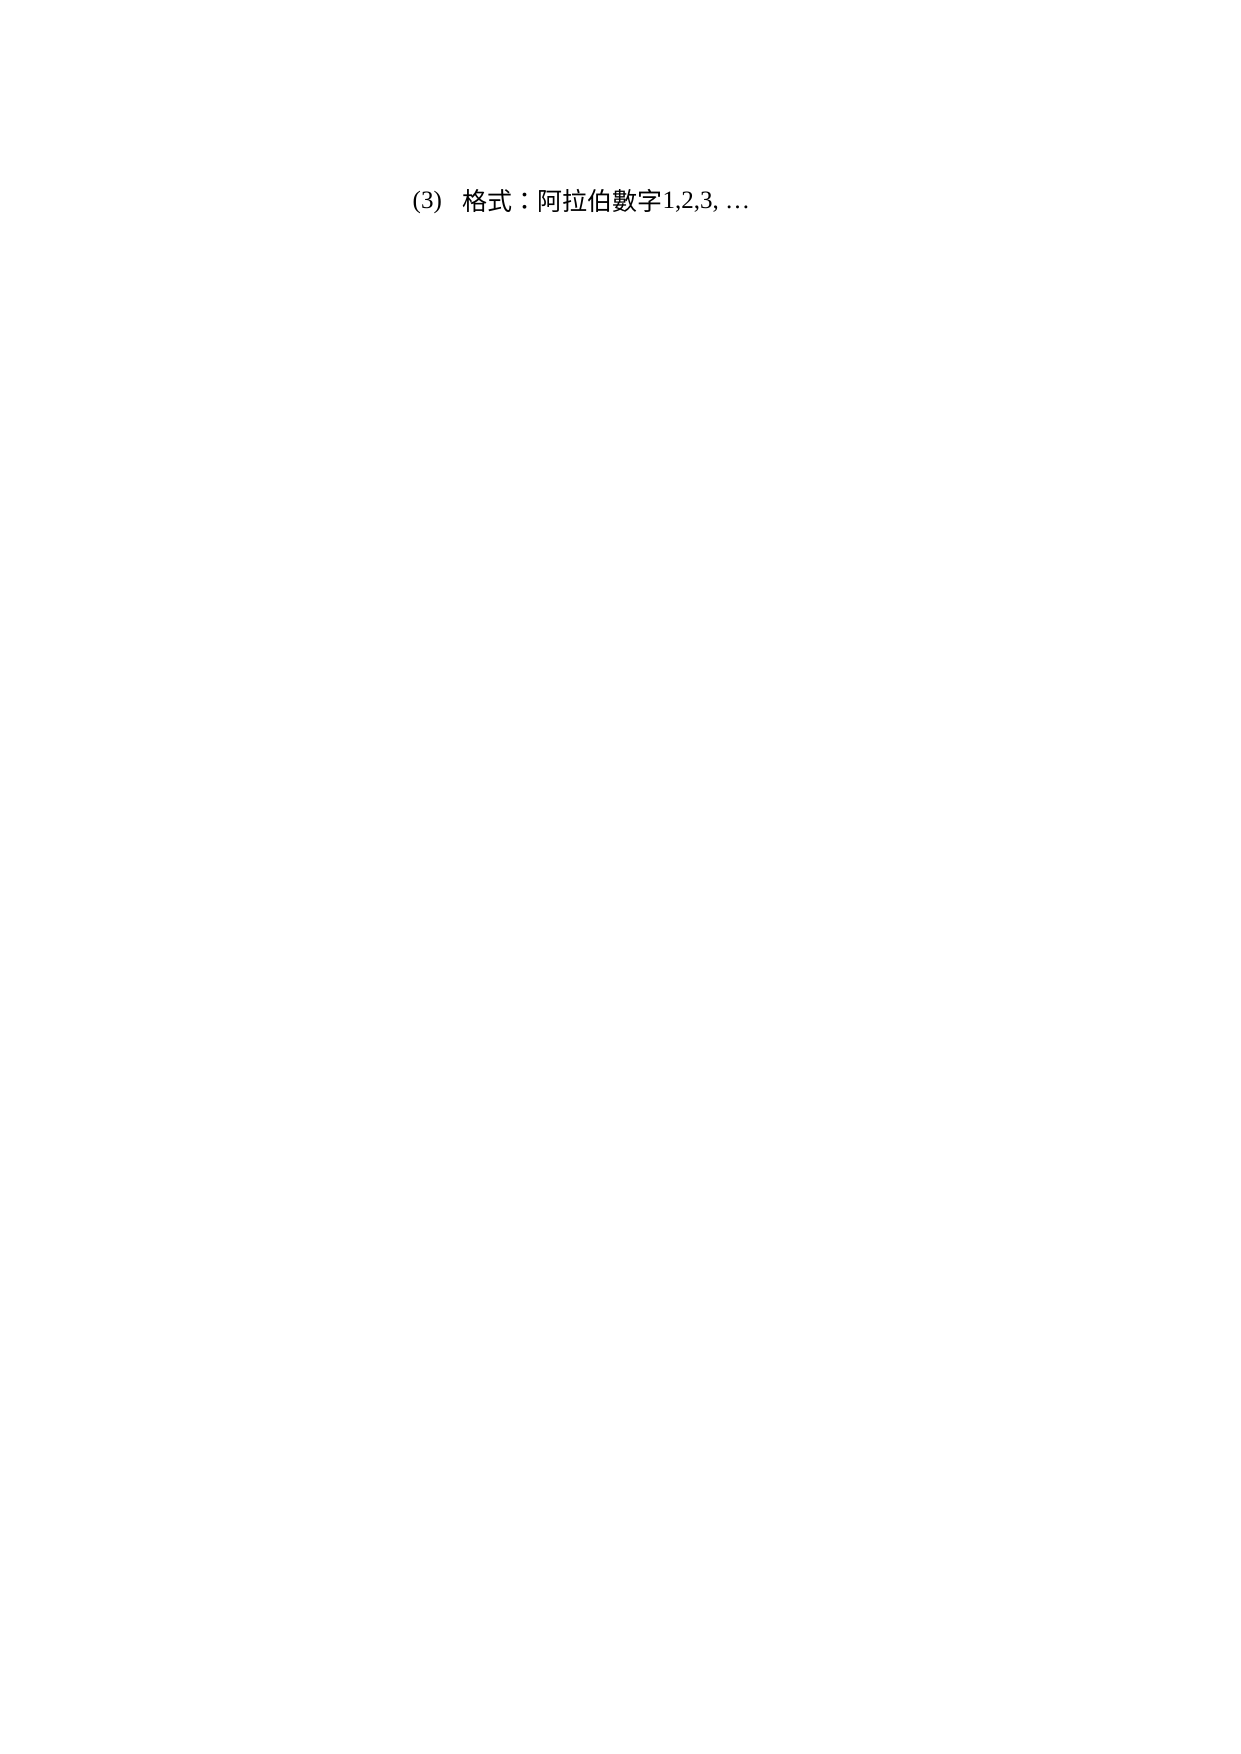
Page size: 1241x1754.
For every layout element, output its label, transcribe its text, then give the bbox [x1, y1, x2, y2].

list 格式：阿拉伯數字1,2,3, … [412, 158, 1053, 221]
